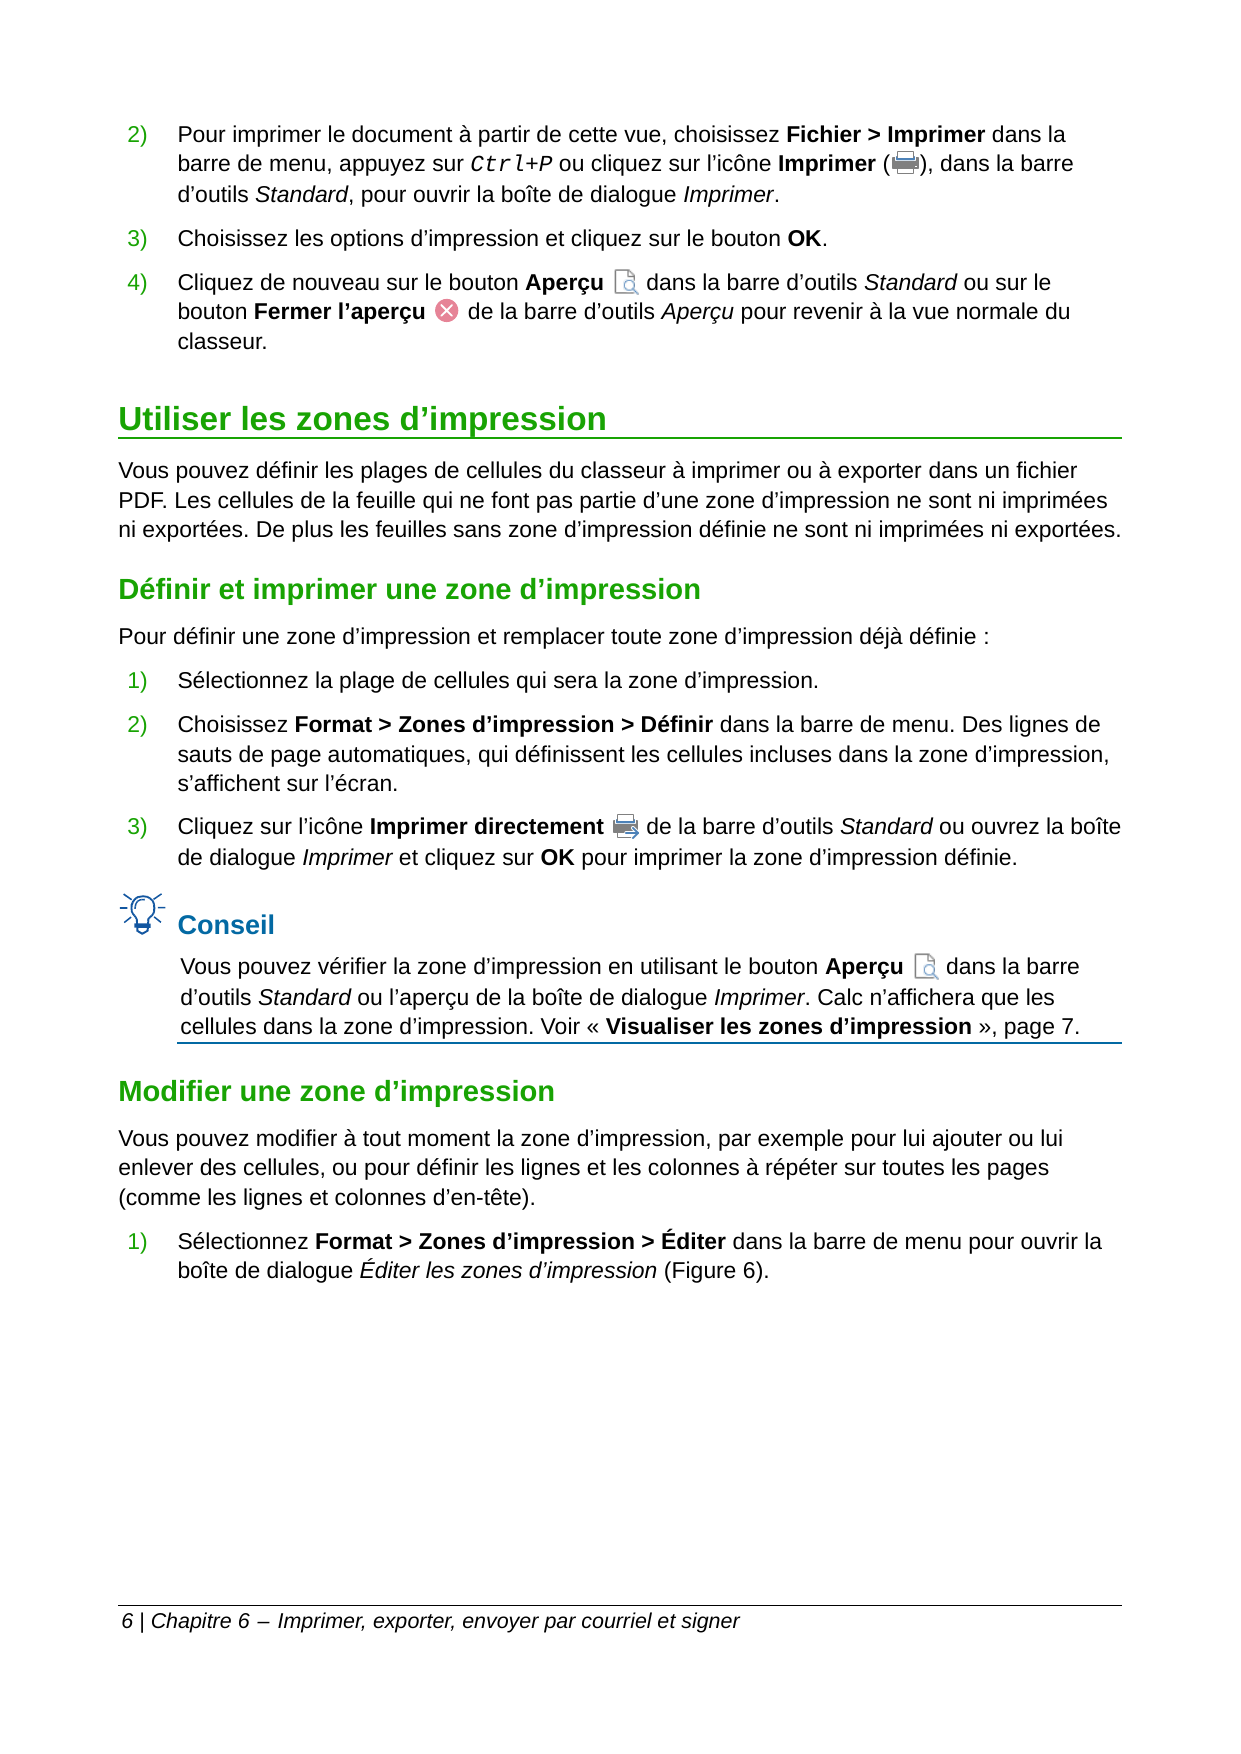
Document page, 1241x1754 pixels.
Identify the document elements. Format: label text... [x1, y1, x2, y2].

text Pour définir une zone d’impression et remplacer toute zone d’impression déjà définie : [118, 620, 1122, 649]
list Sélectionnez Format > Zones d’impression > Éditer dans la barre de menu pour ouvrir la boîte de dialogue Éditer les zones d’impression (Figure 6). [148, 1225, 1122, 1284]
list Choisissez les options d’impression et cliquez sur le bouton OK. [148, 222, 1122, 252]
list Cliquez sur l’icône Imprimer directement de la barre d’outils Standard ou ouvrez la boîte de dialogue Imprimer et cliquez sur OK pour imprimer la zone d’impression définie. [148, 811, 1122, 870]
picture [890, 147, 920, 177]
picture [910, 951, 940, 981]
subtitle Modifier une zone d’impression [118, 1074, 1122, 1107]
picture [610, 266, 640, 296]
list Choisissez Format > Zones d’impression > Définir dans la barre de menu. Des lignes de sauts de page automatiques, qui définissent les cellules incluses dans la zone d’impression, s’affichent sur l’écran. [148, 708, 1122, 796]
text Vous pouvez définir les plages de cellules du classeur à imprimer ou à exporter dans un fichier PDF. Les cellules de la feuille qui ne font pas partie d’une zone d’impression ne sont ni imprimées ni exportées. De plus les feuilles sans zone d’impression définie ne sont ni imprimées ni exportées. [118, 454, 1122, 542]
list Sélectionnez la plage de cellules qui sera la zone d’impression. [148, 664, 1122, 693]
list Pour imprimer le document à partir de cette vue, choisissez Fichier > Imprimer dans la barre de menu, appuyez sur Ctrl+P ou cliquez sur l’icône Imprimer (), dans la barre d’outils Standard, pour ouvrir la boîte de dialogue Imprimer. [148, 118, 1122, 208]
subtitle Utiliser les zones d’impression [118, 399, 1122, 437]
subtitle Définir et imprimer une zone d’impression [118, 572, 1122, 605]
text Vous pouvez modifier à tout moment la zone d’impression, par exemple pour lui ajouter ou lui enlever des cellules, ou pour définir les lignes et les colonnes à répéter sur toutes les pages (comme les lignes et colonnes d’en-tête). [118, 1122, 1122, 1210]
picture [610, 811, 640, 841]
text Vous pouvez vérifier la zone d’impression en utilisant le bouton Aperçu dans la barre d’outils Standard ou l’aperçu de la boîte de dialogue Imprimer. Calc n’affichera que les cellules dans la zone d’impression. Voir « Visualiser les zones d’impression », page 7. [177, 948, 1122, 1042]
list Conseil [118, 892, 1122, 941]
list Cliquez de nouveau sur le bouton Aperçu dans la barre d’outils Standard ou sur le bouton Fermer l’aperçu de la barre d’outils Aperçu pour revenir à la vue normale du classeur. [148, 266, 1122, 355]
